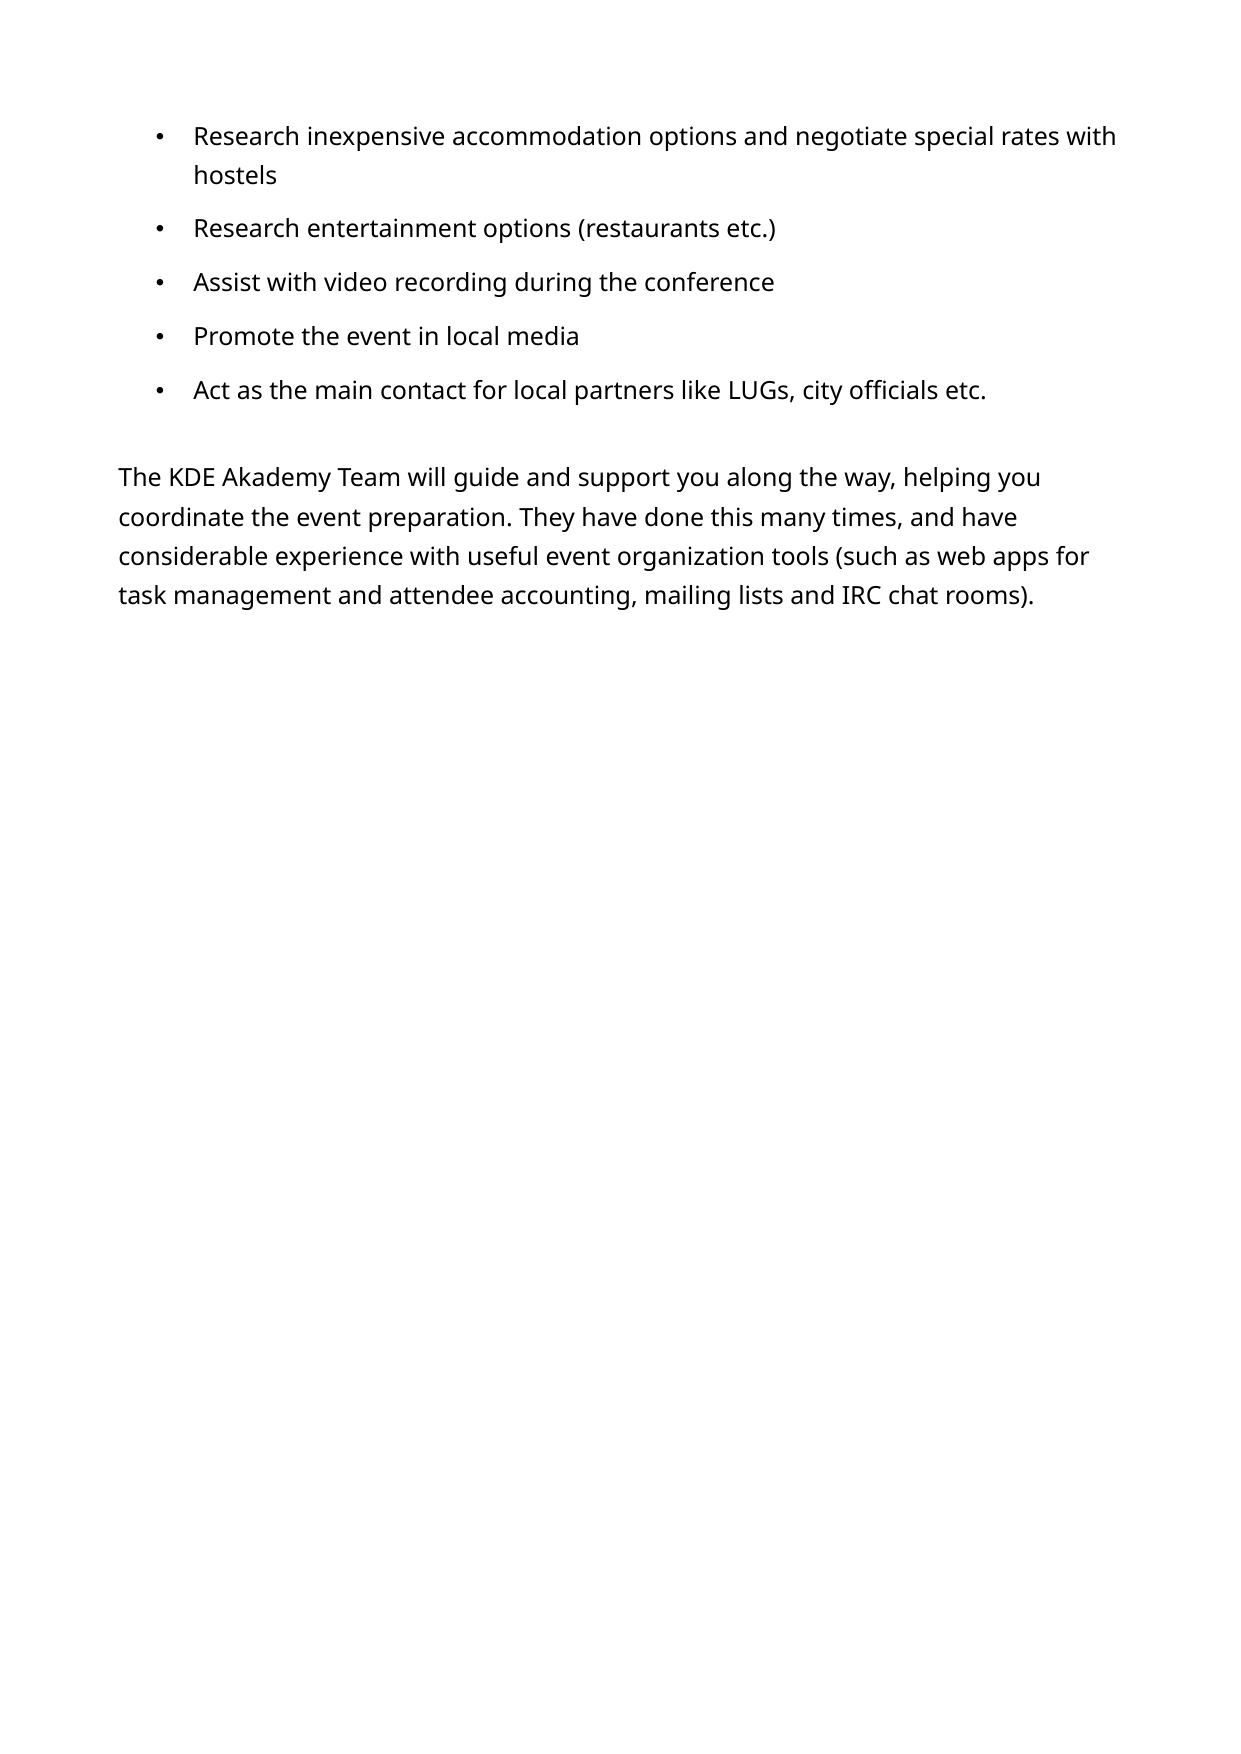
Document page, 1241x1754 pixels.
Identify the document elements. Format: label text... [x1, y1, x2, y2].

list Research entertainment options (restaurants etc.) [156, 211, 1122, 245]
text The KDE Akademy Team will guide and support you along the way, helping you coordinate the event preparation. They have done this many times, and have considerable experience with useful event organization tools (such as web apps for task management and attendee accounting, mailing lists and IRC chat rooms). [118, 460, 1122, 612]
list Research inexpensive accommodation options and negotiate special rates with hostels [156, 118, 1122, 191]
list Assist with video recording during the conference [156, 265, 1122, 299]
list Act as the main contact for local partners like LUGs, city officials etc. [156, 372, 1122, 406]
list Promote the event in local media [156, 318, 1122, 353]
